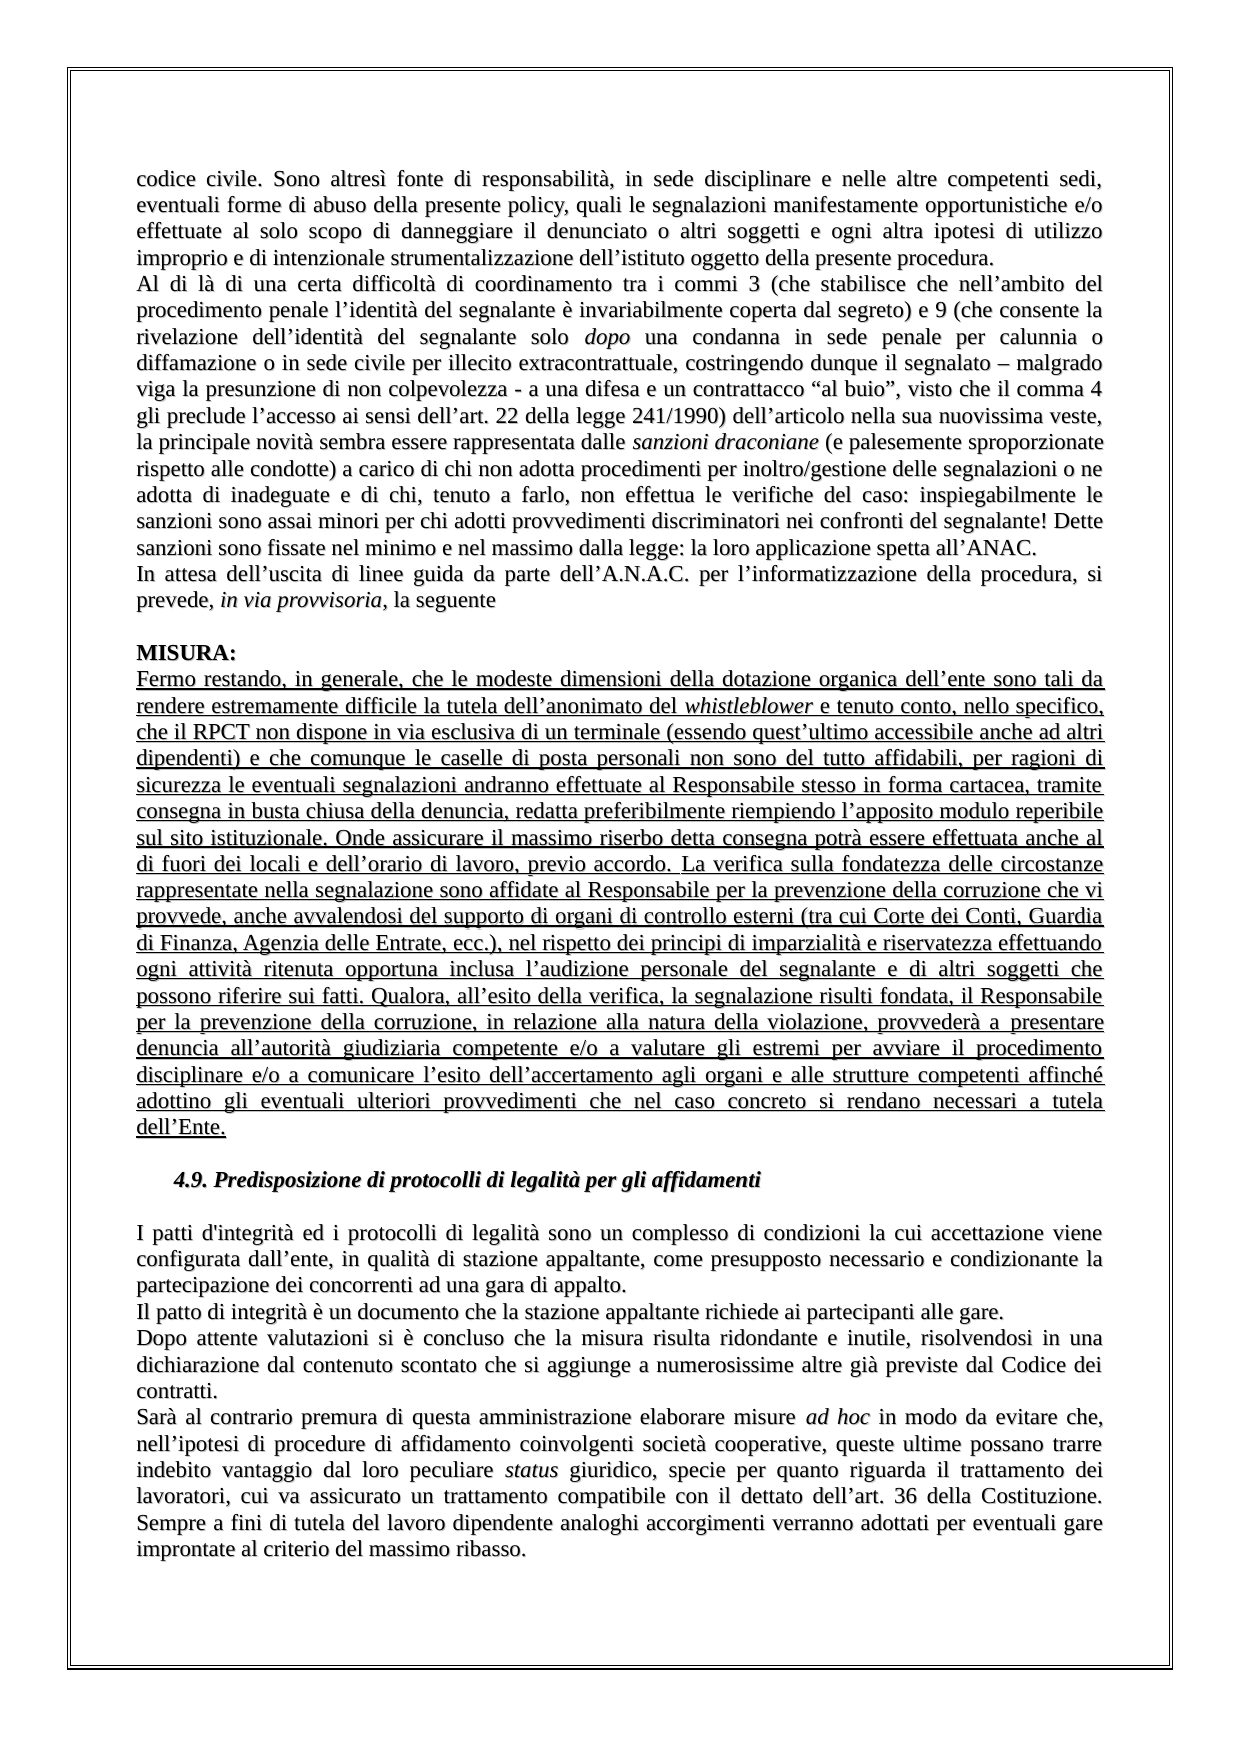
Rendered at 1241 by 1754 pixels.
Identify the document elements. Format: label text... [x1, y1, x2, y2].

text Il patto di integrità è un documento che la stazione appaltante richiede ai partecipanti alle gare. [136, 1298, 1104, 1324]
text In attesa dell’uscita di linee guida da parte dell’A.N.A.C. per l’informatizzazione della procedura, si prevede, in via provvisoria, la seguente [136, 560, 1104, 613]
text codice civile. Sono altresì fonte di responsabilità, in sede disciplinare e nelle altre competenti sedi, eventuali forme di abuso della presente policy, quali le segnalazioni manifestamente opportunistiche e/o effettuate al solo scopo di danneggiare il denunciato o altri soggetti e ogni altra ipotesi di utilizzo improprio e di intenzionale strumentalizzazione dell’istituto oggetto della presente procedura. [136, 165, 1104, 270]
text di fuori dei locali e dell’orario di lavoro, previo accordo. La verifica sulla fondatezza delle circostanze rappresentate nella segnalazione sono affidate al Responsabile per la prevenzione della corruzione che vi [136, 848, 1104, 899]
text adottino gli eventuali ulteriori provvedimenti che nel caso concreto si rendano necessari a tutela [136, 1085, 1104, 1110]
text disciplinare e/o a comunicare l’esito dell’accertamento agli organi e alle strutture competenti affinché [136, 1059, 1104, 1084]
text possono riferire sui fatti. Qualora, all’esito della verifica, la segnalazione risulti fondata, il Responsabile [136, 979, 1104, 1005]
text provvede, anche avvalendosi del supporto di organi di controllo esterni (tra cui Corte dei Conti, Guardia [136, 900, 1104, 925]
text che il RPCT non dispone in via esclusiva di un terminale (essendo quest’ultimo accessibile anche ad altri [136, 716, 1104, 741]
text di Finanza, Agenzia delle Entrate, ecc.), nel rispetto dei principi di imparzialità e riservatezza effettuando [136, 928, 1104, 952]
text rendere estremamente difficile la tutela dell’anonimato del whistleblower e tenuto conto, nello specifico, [136, 690, 1104, 715]
text dell’Ente. [136, 1111, 1104, 1140]
text Dopo attente valutazioni si è concluso che la misura risulta ridondante e inutile, risolvendosi in una dichiarazione dal contenuto scontato che si aggiunge a numerosissime altre già previste dal Codice dei contratti. [136, 1324, 1104, 1403]
text consegna in busta chiusa della denuncia, redatta preferibilmente riempiendo l’apposito modulo reperibile [136, 795, 1104, 820]
text I patti d'integrità ed i protocolli di legalità sono un complesso di condizioni la cui accettazione viene configurata dall’ente, in qualità di stazione appaltante, come presupposto necessario e condizionante la partecipazione dei concorrenti ad una gara di appalto. [136, 1219, 1104, 1298]
text MISURA: [136, 639, 1104, 665]
text sul sito istituzionale. Onde assicurare il massimo riserbo detta consegna potrà essere effettuata anche al [136, 821, 1104, 846]
text Al di là di una certa difficoltà di coordinamento tra i commi 3 (che stabilisce che nell’ambito del procedimento penale l’identità del segnalante è invariabilmente coperta dal segreto) e 9 (che consente la rivelazione dell’identità del segnalante solo dopo una condanna in sede penale per calunnia o diffamazione o in sede civile per illecito extracontrattuale, costringendo dunque il segnalato – malgrado viga la presunzione di non colpevolezza - a una difesa e un contrattacco “al buio”, visto che il comma 4 gli preclude l’accesso ai sensi dell’art. 22 della legge 241/1990) dell’articolo nella sua nuovissima veste, la principale novità sembra essere rappresentata dalle sanzioni draconiane (e palesemente sproporzionate rispetto alle condotte) a carico di chi non adotta procedimenti per inoltro/gestione delle segnalazioni o ne adotta di inadeguate e di chi, tenuto a farlo, non effettua le verifiche del caso: inspiegabilmente le sanzioni sono assai minori per chi adotti provvedimenti discriminatori nei confronti del segnalante! Dette sanzioni sono fissate nel minimo e nel massimo dalla legge: la loro applicazione spetta all’ANAC. [136, 270, 1104, 560]
text per la prevenzione della corruzione, in relazione alla natura della violazione, provvederà a presentare [136, 1007, 1104, 1031]
text dipendenti) e che comunque le caselle di posta personali non sono del tutto affidabili, per ragioni di [136, 742, 1104, 767]
text ogni attività ritenuta opportuna inclusa l’audizione personale del segnalante e di altri soggetti che [136, 953, 1104, 978]
text Fermo restando, in generale, che le modeste dimensioni della dotazione organica dell’ente sono tali da [136, 665, 1104, 688]
text Sarà al contrario premura di questa amministrazione elaborare misure ad hoc in modo da evitare che, nell’ipotesi di procedure di affidamento coinvolgenti società cooperative, queste ultime possano trarre indebito vantaggio dal loro peculiare status giuridico, specie per quanto riguarda il trattamento dei lavoratori, cui va assicurato un trattamento compatibile con il dettato dell’art. 36 della Costituzione. Sempre a fini di tutela del lavoro dipendente analoghi accorgimenti verranno adottati per eventuali gare improntate al criterio del massimo ribasso. [136, 1403, 1104, 1561]
text 4.9. Predisposizione di protocolli di legalità per gli affidamenti [136, 1166, 1104, 1192]
text sicurezza le eventuali segnalazioni andranno effettuate al Responsabile stesso in forma cartacea, tramite [136, 769, 1104, 794]
text denuncia all’autorità giudiziaria competente e/o a valutare gli estremi per avviare il procedimento [136, 1033, 1104, 1057]
